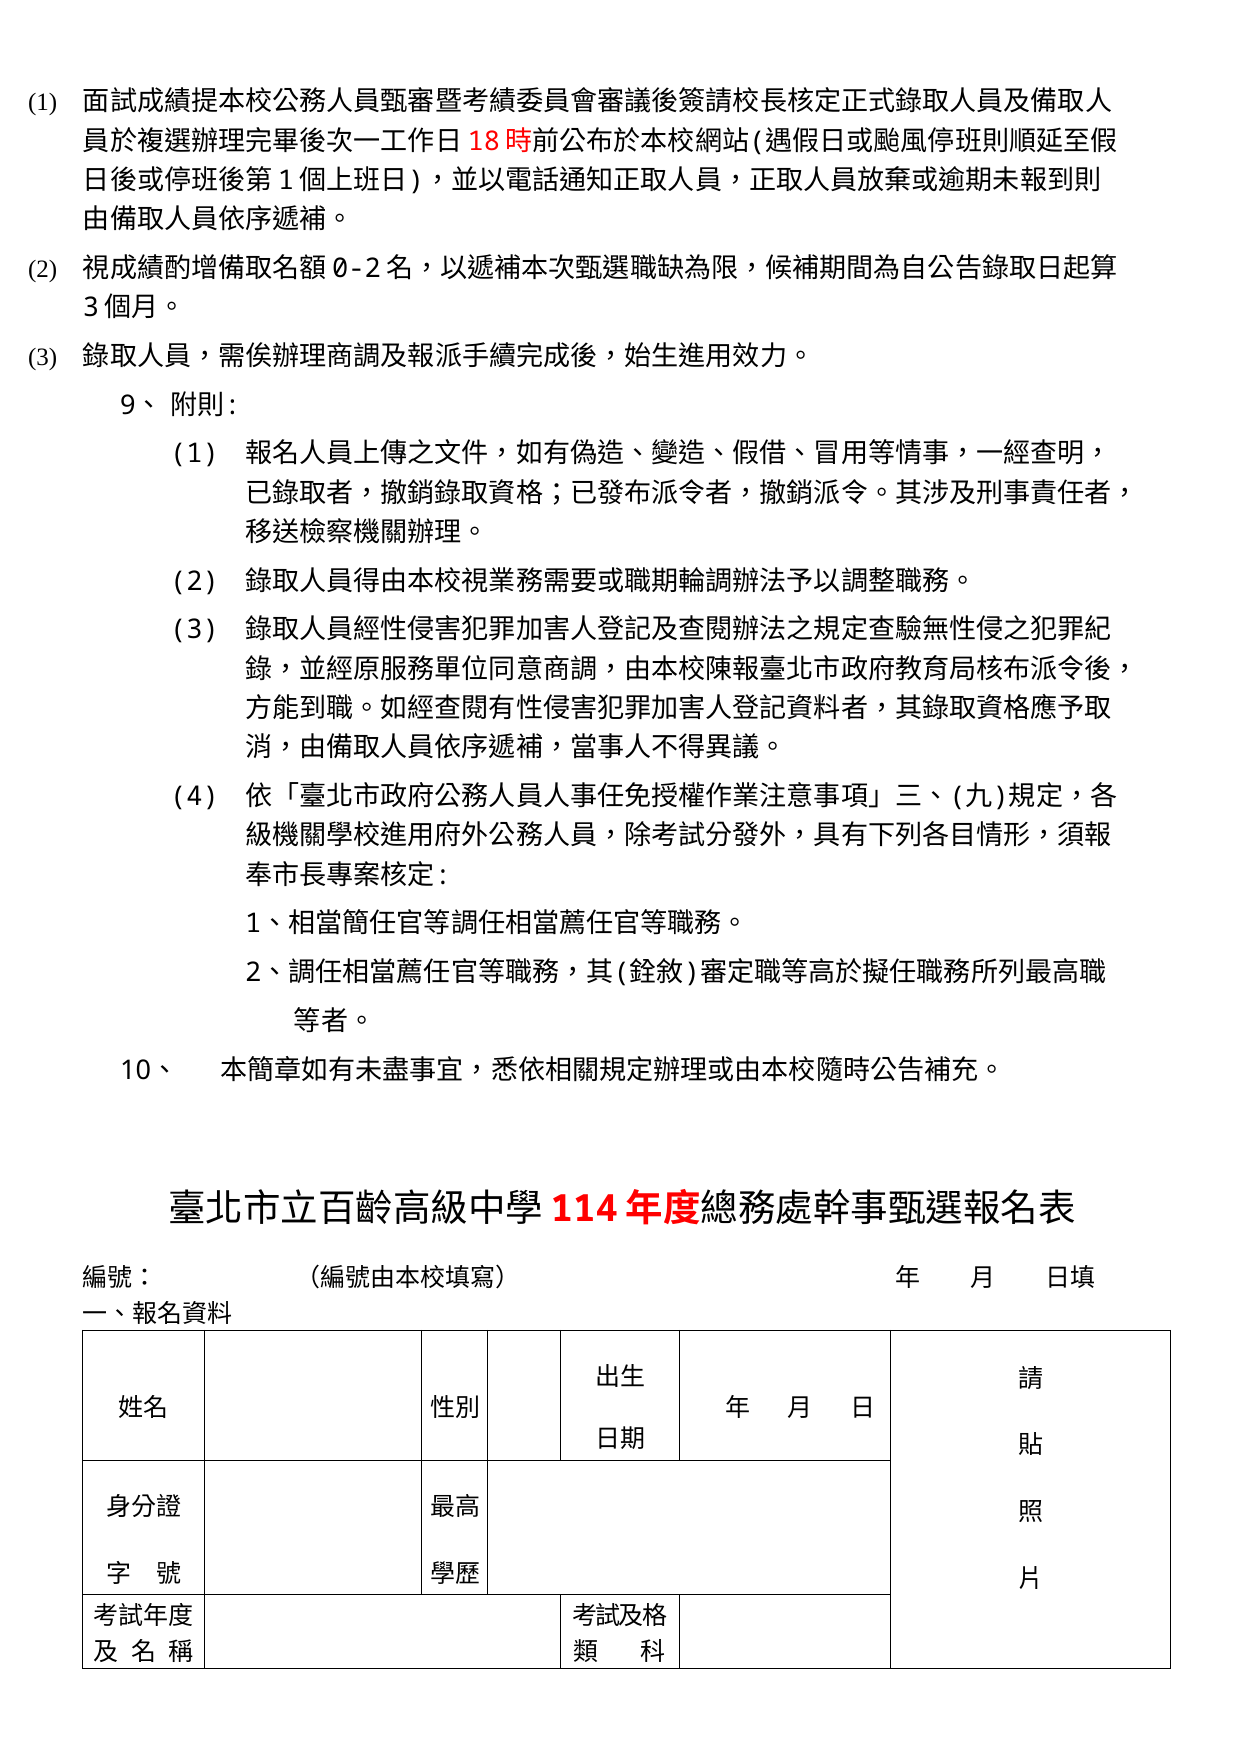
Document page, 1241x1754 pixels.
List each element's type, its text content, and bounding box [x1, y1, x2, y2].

text 編號： （編號由本校填寫） 年 月 日填 [83, 1257, 1122, 1293]
list 報名人員上傳之文件，如有偽造、變造、假借、冒用等情事，一經查明，已錄取者，撤銷錄取資格；已發布派令者，撤銷派令。其涉及刑事責任者，移送檢察機關辦理。 [170, 431, 1122, 549]
table_header 年 月 日 [680, 1331, 890, 1460]
table_header [488, 1331, 560, 1460]
table_header 性別 [422, 1331, 487, 1460]
list 本簡章如有未盡事宜，悉依相關規定辦理或由本校隨時公告補充。 [120, 1048, 1122, 1087]
table_header 請 貼 照 片 [891, 1331, 1170, 1668]
table_header 姓名 [83, 1331, 204, 1460]
list 錄取人員，需俟辦理商調及報派手續完成後，始生進用效力。 [28, 334, 1122, 373]
table_cell 考試年度 及 名 稱 [83, 1595, 204, 1668]
table_cell 最高 學歷 [422, 1461, 487, 1594]
table_header 出生 日期 [561, 1331, 679, 1460]
table_header [205, 1331, 421, 1460]
list 錄取人員經性侵害犯罪加害人登記及查閱辦法之規定查驗無性侵之犯罪紀錄，並經原服務單位同意商調，由本校陳報臺北市政府教育局核布派令後，方能到職。如經查閱有性侵害犯罪加害人登記資料者，其錄取資格應予取消，由備取人員依序遞補，當事人不得異議。 [170, 607, 1122, 764]
text 2、調任相當薦任官等職務，其(銓敘)審定職等高於擬任職務所列最高職 [245, 950, 1122, 989]
text 1、相當簡任官等調任相當薦任官等職務。 [245, 901, 1122, 941]
text 臺北市立百齡高級中學114年度總務處幹事甄選報名表 [116, 1163, 1122, 1226]
text 一、報名資料 [83, 1293, 1122, 1330]
list 視成績酌增備取名額0-2名，以遞補本次甄選職缺為限，候補期間為自公告錄取日起算3個月。 [28, 246, 1122, 324]
list 面試成績提本校公務人員甄審暨考績委員會審議後簽請校長核定正式錄取人員及備取人員於複選辦理完畢後次一工作日18時前公布於本校網站(遇假日或颱風停班則順延至假日後或停班後第1個上班日)，並以電話通知正取人員，正取人員放棄或逾期未報到則由備取人員依序遞補。 [28, 79, 1122, 236]
table_cell [488, 1461, 890, 1594]
list 錄取人員得由本校視業務需要或職期輪調辦法予以調整職務。 [170, 559, 1122, 598]
table_cell [205, 1461, 421, 1594]
table_cell 身分證 字 號 [83, 1461, 204, 1594]
table_cell [680, 1595, 890, 1668]
table_cell 考試及格 類 科 [561, 1595, 679, 1668]
text 等者。 [245, 999, 1122, 1038]
list 附則: [120, 383, 1122, 422]
table_cell [205, 1595, 560, 1668]
list 依「臺北市政府公務人員人事任免授權作業注意事項」三、(九)規定，各級機關學校進用府外公務人員，除考試分發外，具有下列各目情形，須報奉市長專案核定: [170, 774, 1122, 892]
